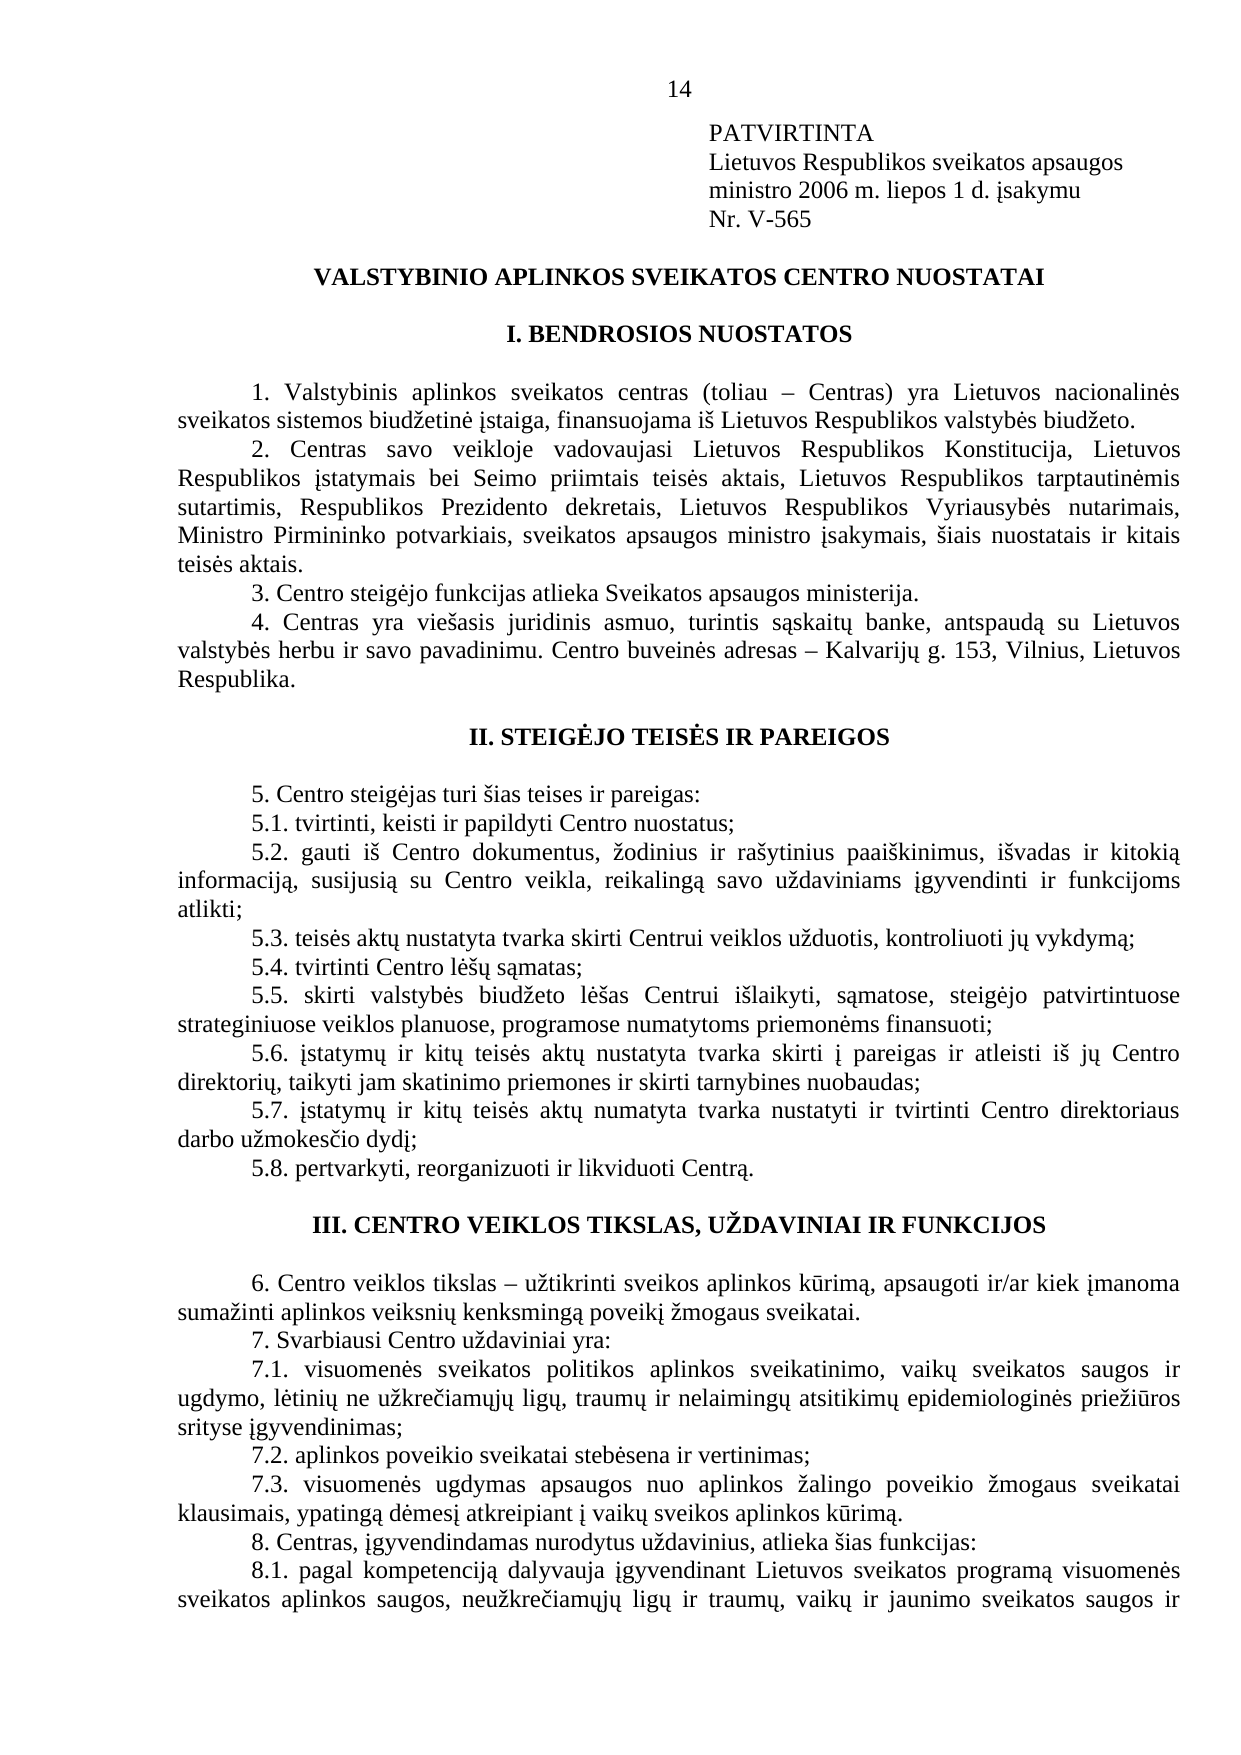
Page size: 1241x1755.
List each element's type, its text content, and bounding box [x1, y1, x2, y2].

text Nr. V-565 [177, 204, 1181, 233]
text 7.1. visuomenės sveikatos politikos aplinkos sveikatinimo, vaikų sveikatos saugos ir ugdymo, lėtinių ne užkrečiamųjų ligų, traumų ir nelaimingų atsitikimų epidemiologinės priežiūros srityse įgyvendinimas; [177, 1354, 1181, 1441]
text 7.3. visuomenės ugdymas apsaugos nuo aplinkos žalingo poveikio žmogaus sveikatai klausimais, ypatingą dėmesį atkreipiant į vaikų sveikos aplinkos kūrimą. [177, 1469, 1181, 1527]
text PATVIRTINTA [177, 118, 1181, 147]
text Lietuvos Respublikos sveikatos apsaugos ministro 2006 m. liepos 1 d. įsakymu [709, 147, 1181, 204]
text 5.1. tvirtinti, keisti ir papildyti Centro nuostatus; [177, 808, 1181, 837]
text 8.1. pagal kompetenciją dalyvauja įgyvendinant Lietuvos sveikatos programą visuomenės sveikatos aplinkos saugos, neužkrečiamųjų ligų ir traumų, vaikų ir jaunimo sveikatos saugos ir [177, 1556, 1181, 1613]
text III. CENTRO VEIKLOS TIKSLAS, UŽDAVINIAI IR FUNKCIJOS [177, 1211, 1181, 1239]
text 5.8. pertvarkyti, reorganizuoti ir likviduoti Centrą. [177, 1153, 1181, 1182]
text 6. Centro veiklos tikslas – užtikrinti sveikos aplinkos kūrimą, apsaugoti ir/ar kiek įmanoma sumažinti aplinkos veiksnių kenksmingą poveikį žmogaus sveikatai. [177, 1268, 1181, 1326]
text 5.6. įstatymų ir kitų teisės aktų nustatyta tvarka skirti į pareigas ir atleisti iš jų Centro direktorių, taikyti jam skatinimo priemones ir skirti tarnybines nuobaudas; [177, 1038, 1181, 1096]
text 7.2. aplinkos poveikio sveikatai stebėsena ir vertinimas; [177, 1441, 1181, 1469]
text 5.3. teisės aktų nustatyta tvarka skirti Centrui veiklos užduotis, kontroliuoti jų vykdymą; [177, 923, 1181, 952]
text 2. Centras savo veikloje vadovaujasi Lietuvos Respublikos Konstitucija, Lietuvos Respublikos įstatymais bei Seimo priimtais teisės aktais, Lietuvos Respublikos tarptautinėmis sutartimis, Respublikos Prezidento dekretais, Lietuvos Respublikos Vyriausybės nutarimais, Ministro Pirmininko potvarkiais, sveikatos apsaugos ministro įsakymais, šiais nuostatais ir kitais teisės aktais. [177, 434, 1181, 578]
text I. BENDROSIOS NUOSTATOS [177, 319, 1181, 348]
text 5.7. įstatymų ir kitų teisės aktų numatyta tvarka nustatyti ir tvirtinti Centro direktoriaus darbo užmokesčio dydį; [177, 1096, 1181, 1153]
text 5.2. gauti iš Centro dokumentus, žodinius ir rašytinius paaiškinimus, išvadas ir kitokią informaciją, susijusią su Centro veikla, reikalingą savo uždaviniams įgyvendinti ir funkcijoms atlikti; [177, 837, 1181, 923]
text 1. Valstybinis aplinkos sveikatos centras (toliau – Centras) yra Lietuvos nacionalinės sveikatos sistemos biudžetinė įstaiga, finansuojama iš Lietuvos Respublikos valstybės biudžeto. [177, 377, 1181, 434]
text 5. Centro steigėjas turi šias teises ir pareigas: [177, 779, 1181, 808]
text VALSTYBINIO APLINKOS SVEIKATOS CENTRO NUOSTATAI [177, 262, 1181, 291]
text 5.4. tvirtinti Centro lėšų sąmatas; [177, 952, 1181, 981]
text 3. Centro steigėjo funkcijas atlieka Sveikatos apsaugos ministerija. [177, 578, 1181, 607]
text 7. Svarbiausi Centro uždaviniai yra: [177, 1326, 1181, 1354]
text 4. Centras yra viešasis juridinis asmuo, turintis sąskaitų banke, antspaudą su Lietuvos valstybės herbu ir savo pavadinimu. Centro buveinės adresas – Kalvarijų g. 153, Vilnius, Lietuvos Respublika. [177, 607, 1181, 693]
text 5.5. skirti valstybės biudžeto lėšas Centrui išlaikyti, sąmatose, steigėjo patvirtintuose strateginiuose veiklos planuose, programose numatytoms priemonėms finansuoti; [177, 981, 1181, 1038]
text 8. Centras, įgyvendindamas nurodytus uždavinius, atlieka šias funkcijas: [177, 1527, 1181, 1556]
text II. STEIGĖJO TEISĖS IR PAREIGOS [177, 722, 1181, 751]
